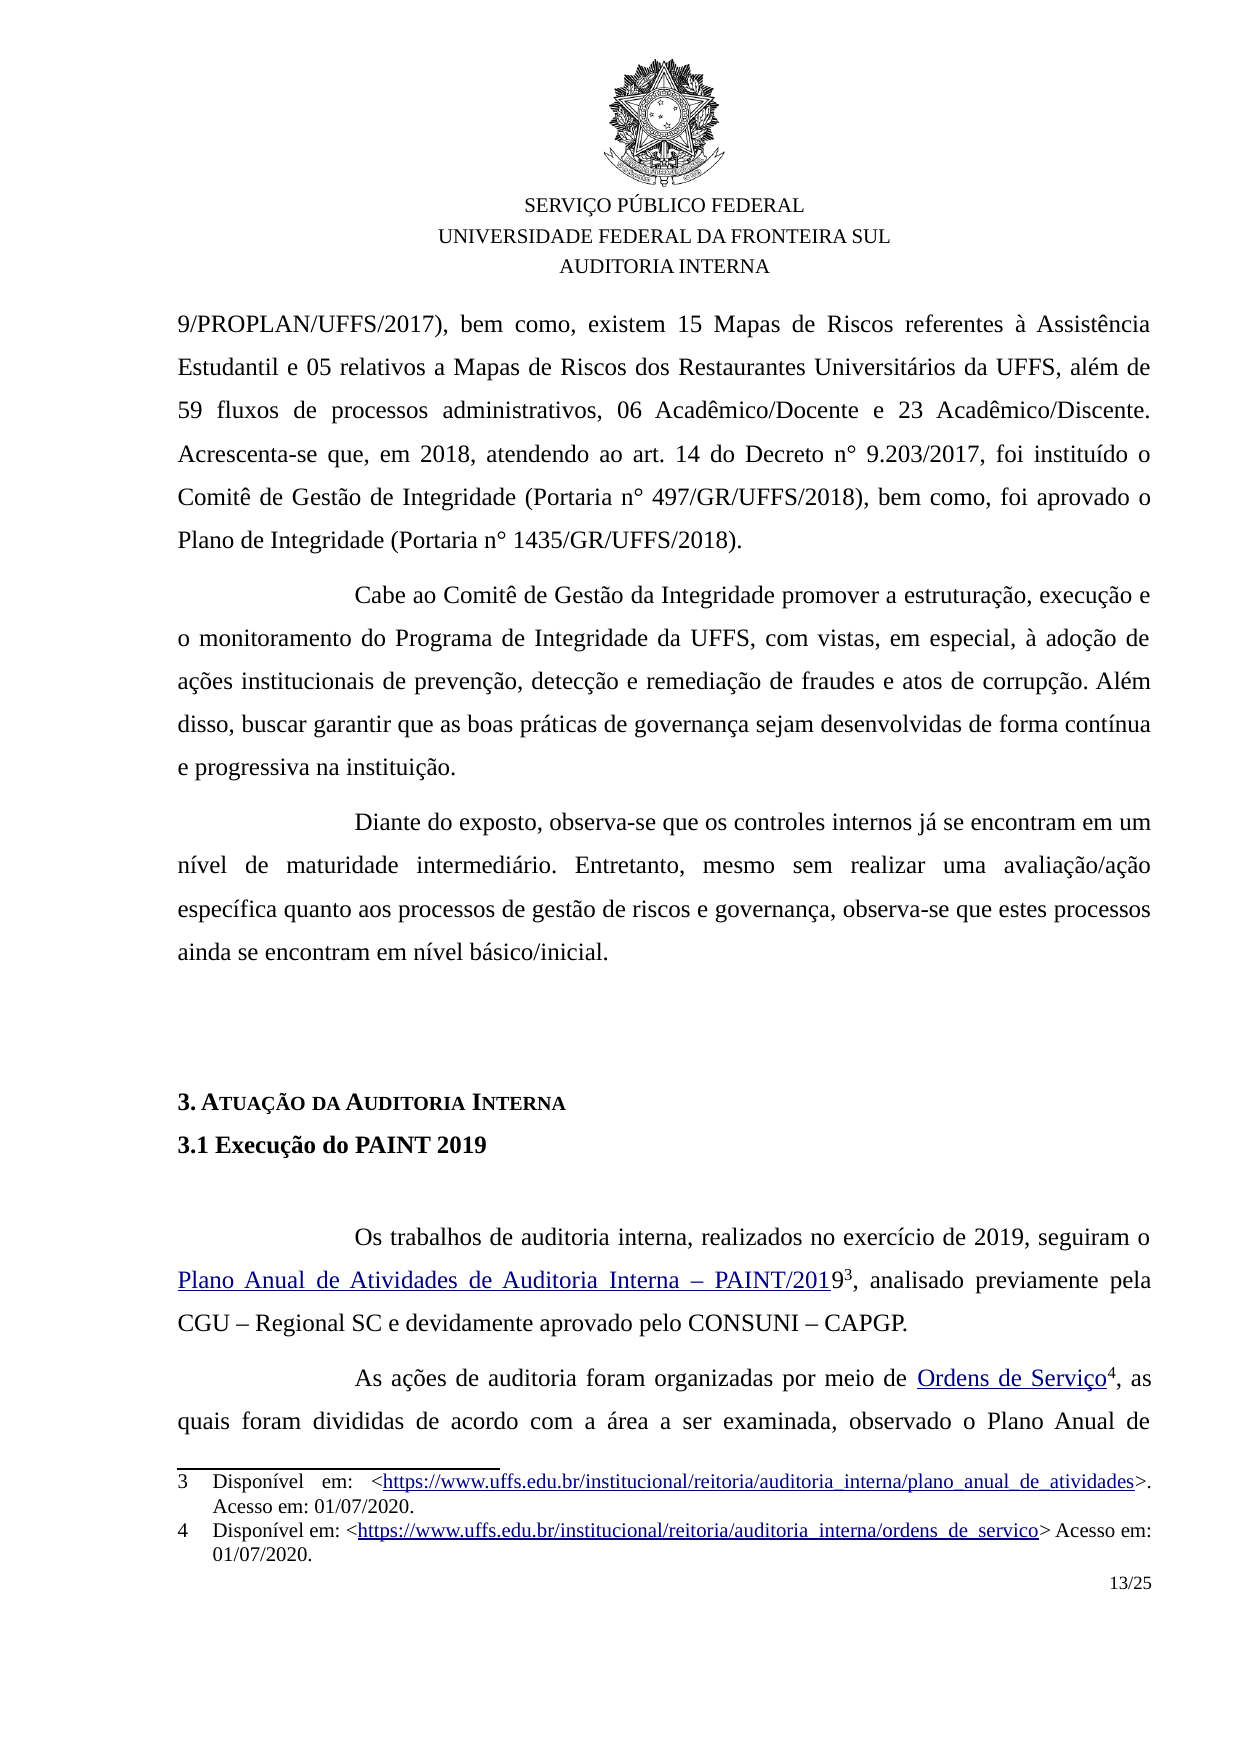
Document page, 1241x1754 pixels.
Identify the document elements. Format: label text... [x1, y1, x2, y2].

text 9/PROPLAN/UFFS/2017), bem como, existem 15 Mapas de Riscos referentes à Assistência Estudantil e 05 relativos a Mapas de Riscos dos Restaurantes Universitários da UFFS, além de 59 fluxos de processos administrativos, 06 Acadêmico/Docente e 23 Acadêmico/Discente. Acrescenta-se que, em 2018, atendendo ao art. 14 do Decreto n° 9.203/2017, foi instituído o Comitê de Gestão de Integridade (Portaria n° 497/GR/UFFS/2018), bem como, foi aprovado o Plano de Integridade (Portaria n° 1435/GR/UFFS/2018). [177, 309, 1152, 554]
text Os trabalhos de auditoria interna, realizados no exercício de 2019, seguiram o Plano Anual de Atividades de Auditoria Interna – PAINT/2019, analisado previamente pela CGU – Regional SC e devidamente aprovado pelo CONSUNI – CAPGP. [177, 1222, 1152, 1337]
text Diante do exposto, observa-se que os controles internos já se encontram em um nível de maturidade intermediário. Entretanto, mesmo sem realizar uma avaliação/ação específica quanto aos processos de gestão de riscos e governança, observa-se que estes processos ainda se encontram em nível básico/inicial. [177, 807, 1152, 966]
text Cabe ao Comitê de Gestão da Integridade promover a estruturação, execução e o monitoramento do Programa de Integridade da UFFS, com vistas, em especial, à adoção de ações institucionais de prevenção, detecção e remediação de fraudes e atos de corrupção. Além disso, buscar garantir que as boas práticas de governança sejam desenvolvidas de forma contínua e progressiva na instituição. [177, 580, 1152, 781]
text As ações de auditoria foram organizadas por meio de Ordens de Serviço, as quais foram divididas de acordo com a área a ser examinada, observado o Plano Anual de [177, 1363, 1152, 1435]
text Disponível em: <https://www.uffs.edu.br/institucional/reitoria/auditoria_interna/plano_anual_de_atividades>. Acesso em: 01/07/2020. [177, 1469, 1152, 1518]
text Disponível em: <https://www.uffs.edu.br/institucional/reitoria/auditoria_interna/ordens_de_servico> Acesso em: 01/07/2020. [177, 1518, 1152, 1566]
subtitle 3. Atuação da Auditoria Interna [177, 1087, 1152, 1115]
subtitle 3.1 Execução do PAINT 2019 [177, 1130, 1152, 1158]
